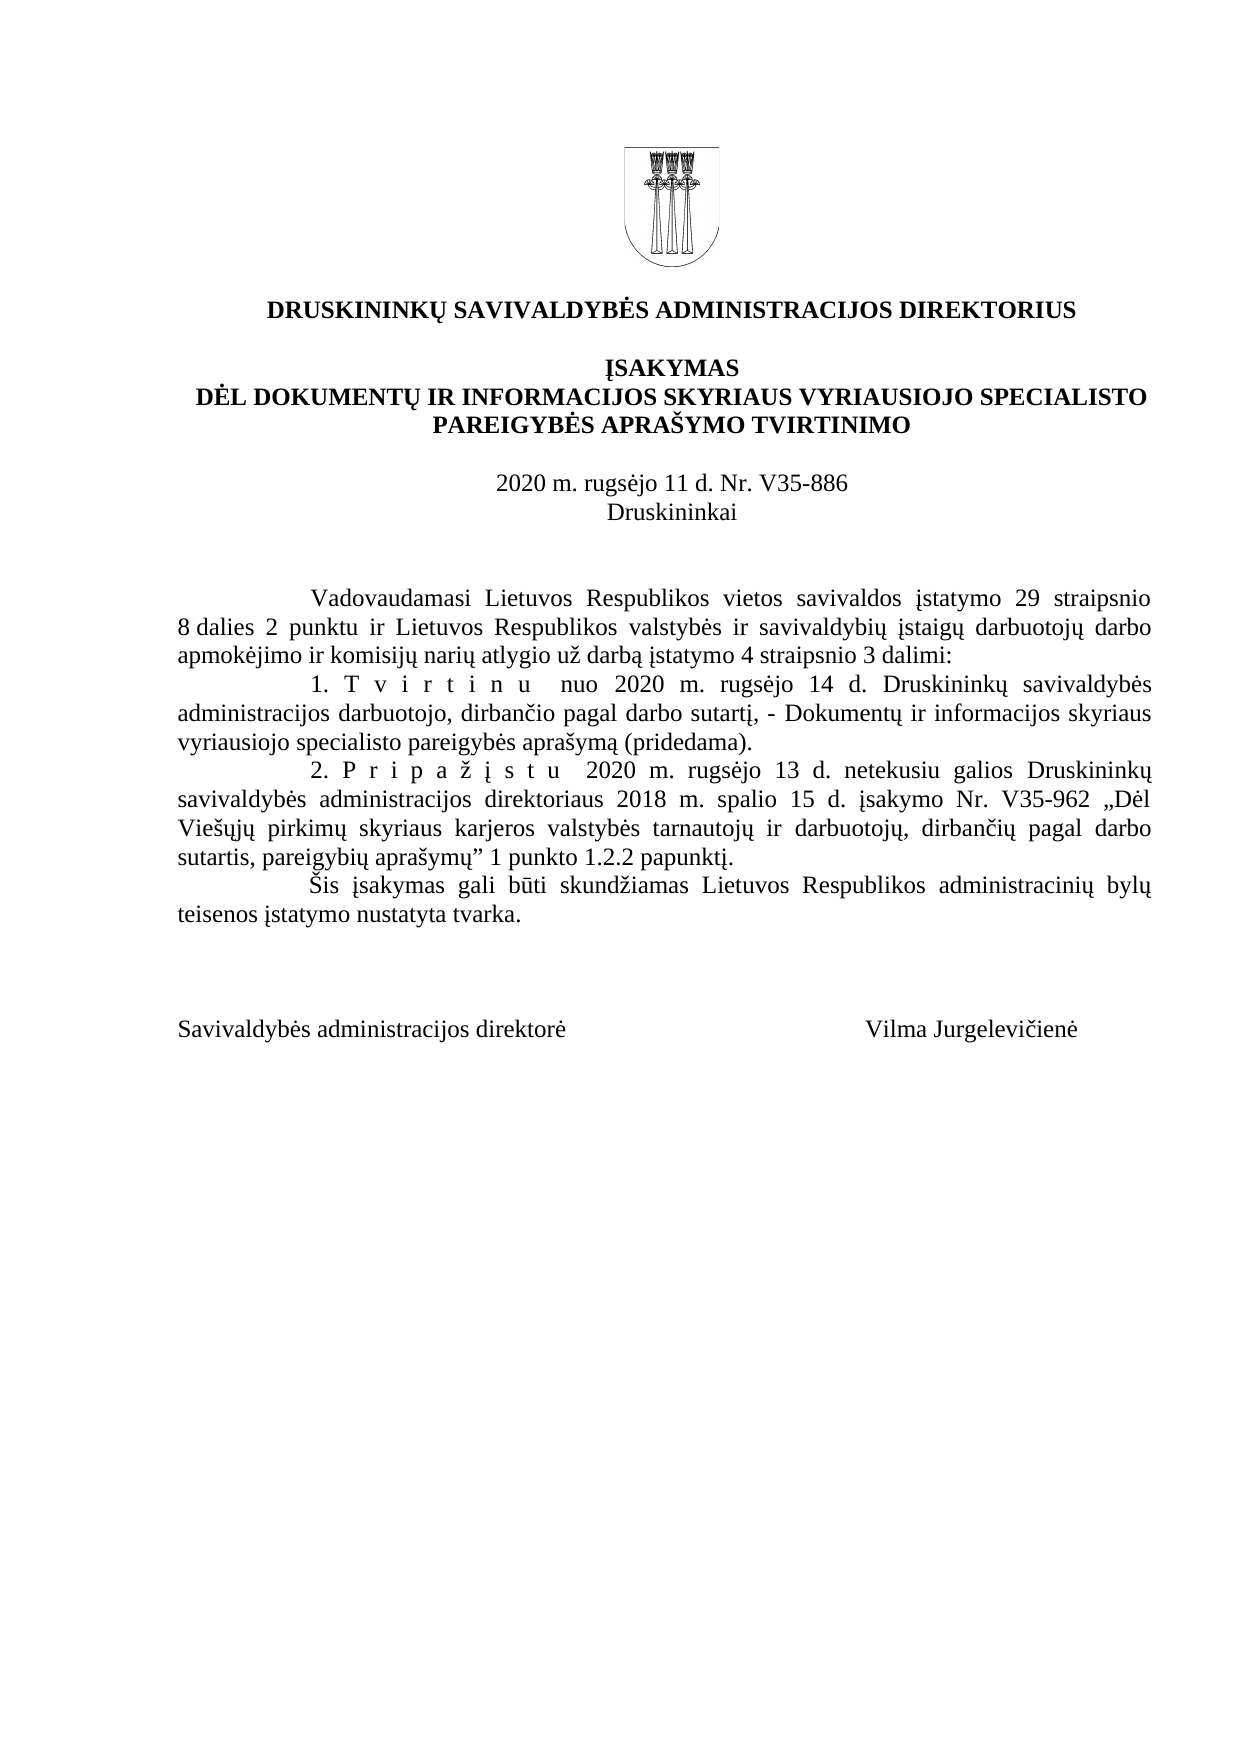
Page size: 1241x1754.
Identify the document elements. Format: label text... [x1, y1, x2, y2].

text Vadovaudamasi Lietuvos Respublikos vietos savivaldos įstatymo 29 straipsnio 8 dalies 2 punktu ir Lietuvos Respublikos valstybės ir savivaldybių įstaigų darbuotojų darbo apmokėjimo ir komisijų narių atlygio už darbą įstatymo 4 straipsnio 3 dalimi: [177, 583, 1152, 669]
text Šis įsakymas gali būti skundžiamas Lietuvos Respublikos administracinių bylų teisenos įstatymo nustatyta tvarka. [177, 870, 1152, 928]
text 2. P r i p a ž į s t u 2020 m. rugsėjo 13 d. netekusiu galios Druskininkų savivaldybės administracijos direktoriaus 2018 m. spalio 15 d. įsakymo Nr. V35-962 „Dėl Viešųjų pirkimų skyriaus karjeros valstybės tarnautojų ir darbuotojų, dirbančių pagal darbo sutartis, pareigybių aprašymų” 1 punkto 1.2.2 papunktį. [177, 755, 1152, 870]
text Druskininkai [177, 497, 1167, 525]
text DRUSKININKŲ SAVIVALDYBĖS ADMINISTRACIJOS DIREKTORIUS [177, 295, 1167, 324]
text 1. T v i r t i n u nuo 2020 m. rugsėjo 14 d. Druskininkų savivaldybės administracijos darbuotojo, dirbančio pagal darbo sutartį, - Dokumentų ir informacijos skyriaus vyriausiojo specialisto pareigybės aprašymą (pridedama). [177, 669, 1152, 755]
text 2020 m. rugsėjo 11 d. Nr. V35-886 [177, 468, 1167, 497]
text DĖL DOKUMENTŲ IR INFORMACIJOS SKYRIAUS VYRIAUSIOJO SPECIALISTO PAREIGYBĖS APRAŠYMO TVIRTINIMO [177, 382, 1167, 439]
text ĮSAKYMAS [177, 353, 1167, 382]
text Savivaldybės administracijos direktorė Vilma Jurgelevičienė [177, 1014, 1152, 1043]
